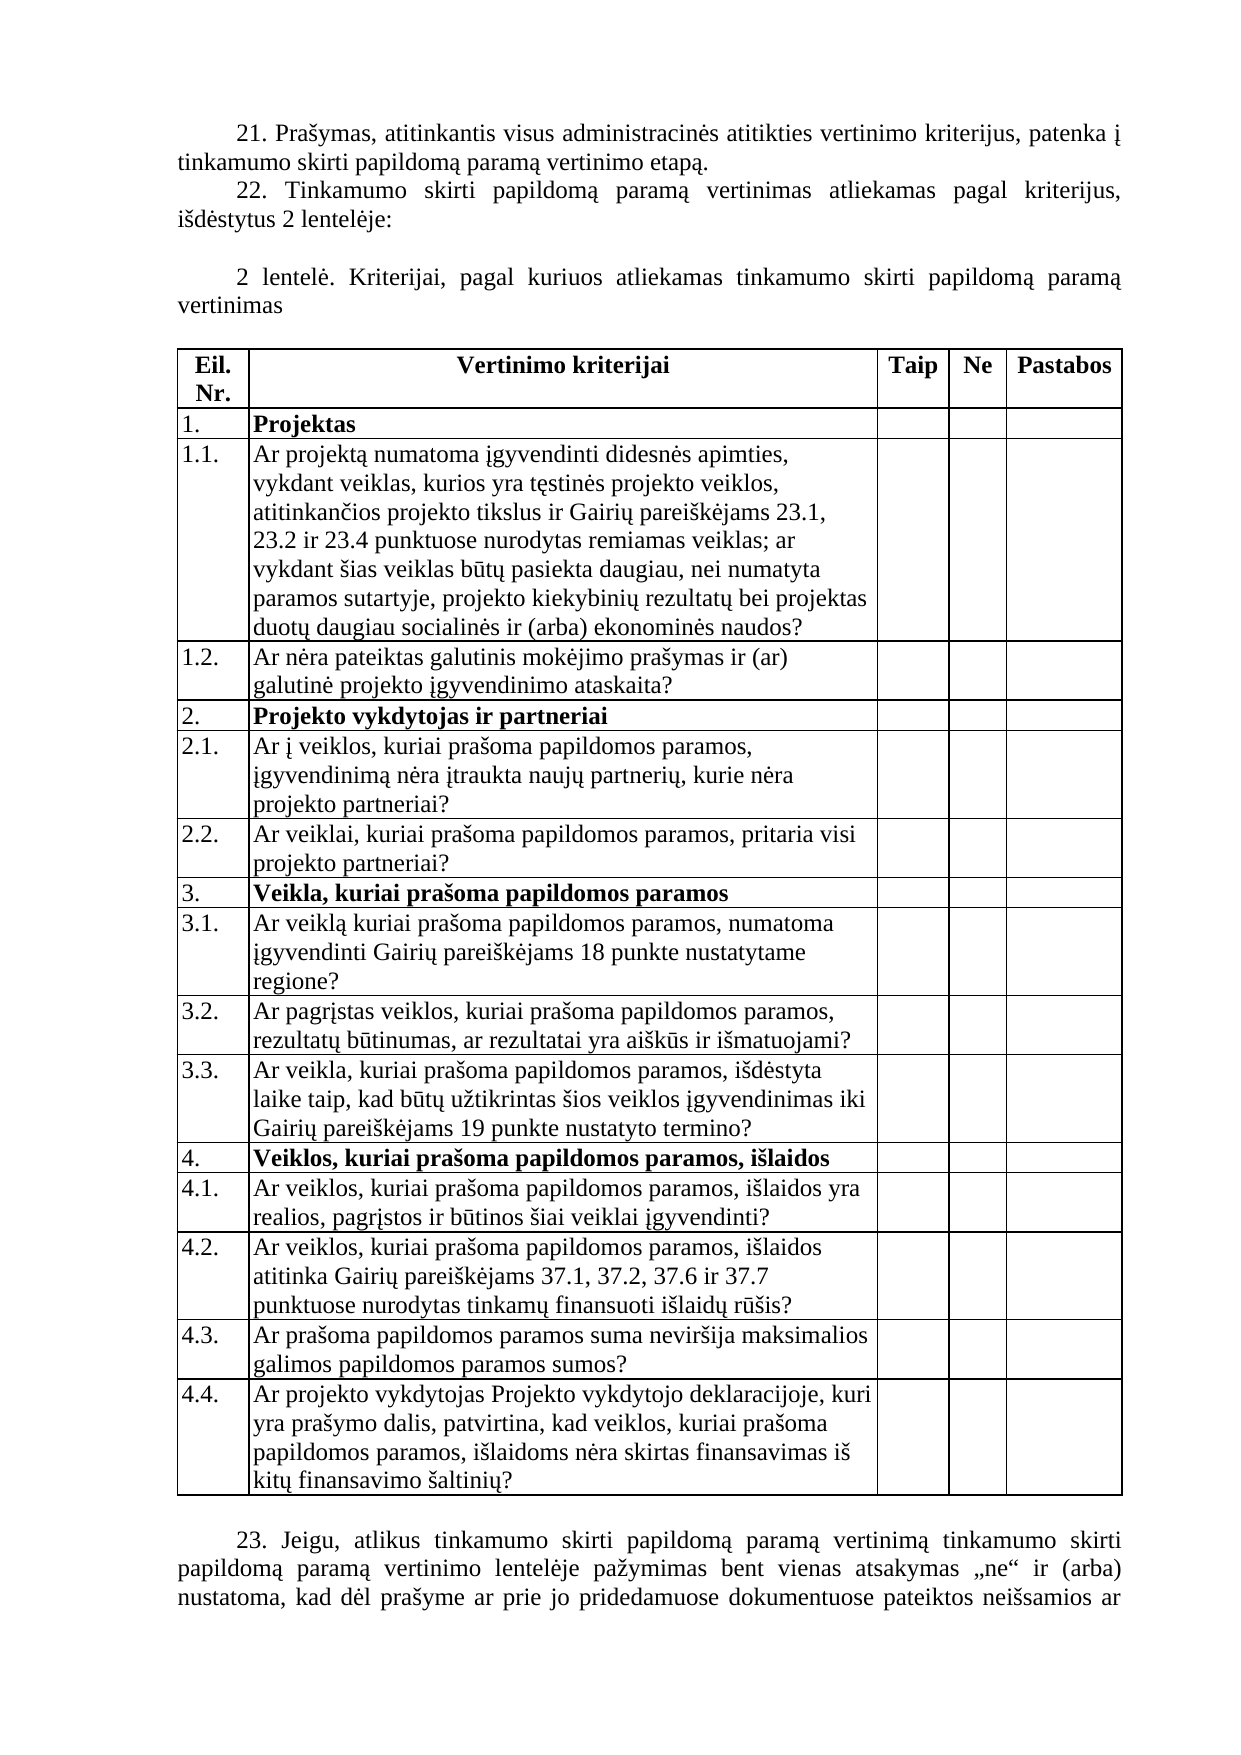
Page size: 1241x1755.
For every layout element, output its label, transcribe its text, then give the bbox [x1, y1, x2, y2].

table_cell [878, 996, 948, 1054]
table_cell 2.1. [178, 731, 248, 817]
table_cell 1.1. [178, 439, 248, 640]
table_cell [878, 878, 948, 907]
table_cell [950, 642, 1006, 699]
table_cell 1.2. [178, 642, 248, 699]
table_cell Ar nėra pateiktas galutinis mokėjimo prašymas ir (ar) galutinė projekto įgyvendinimo ataskaita? [250, 642, 877, 699]
table_cell [1007, 878, 1121, 907]
table_cell [950, 878, 1006, 907]
table_cell [950, 1143, 1006, 1172]
table_cell [1007, 996, 1121, 1054]
table_cell Ar projekto vykdytojas Projekto vykdytojo deklaracijoje, kuri yra prašymo dalis, patvirtina, kad veiklos, kuriai prašoma papildomos paramos, išlaidoms nėra skirtas finansavimas iš kitų finansavimo šaltinių? [250, 1380, 877, 1494]
table_cell 4. [178, 1143, 248, 1172]
table_cell [950, 1320, 1006, 1378]
text 22. Tinkamumo skirti papildomą paramą vertinimas atliekamas pagal kriterijus, išdėstytus 2 lentelėje: [177, 176, 1122, 233]
table_cell [1007, 1320, 1121, 1378]
table_cell Veiklos, kuriai prašoma papildomos paramos, išlaidos [250, 1143, 877, 1172]
table_cell Ar veiklą kuriai prašoma papildomos paramos, numatoma įgyvendinti Gairių pareiškėjams 18 punkte nustatytame regione? [250, 908, 877, 995]
table_cell [878, 439, 948, 640]
table_cell [878, 819, 948, 877]
table_cell [1007, 1233, 1121, 1319]
table_cell 4.1. [178, 1173, 248, 1231]
table_cell [950, 819, 1006, 877]
table_cell Ar pagrįstas veiklos, kuriai prašoma papildomos paramos, rezultatų būtinumas, ar rezultatai yra aiškūs ir išmatuojami? [250, 996, 877, 1054]
table_cell [950, 439, 1006, 640]
text 23. Jeigu, atlikus tinkamumo skirti papildomą paramą vertinimą tinkamumo skirti papildomą paramą vertinimo lentelėje pažymimas bent vienas atsakymas „ne“ ir (arba) nustatoma, kad dėl prašyme ar prie jo pridedamuose dokumentuose pateiktos neišsamios ar [177, 1525, 1122, 1611]
table_cell [950, 996, 1006, 1054]
table_cell Ar projektą numatoma įgyvendinti didesnės apimties, vykdant veiklas, kurios yra tęstinės projekto veiklos, atitinkančios projekto tikslus ir Gairių pareiškėjams 23.1, 23.2 ir 23.4 punktuose nurodytas remiamas veiklas; ar vykdant šias veiklas būtų pasiekta daugiau, nei numatyta paramos sutartyje, projekto kiekybinių rezultatų bei projektas duotų daugiau socialinės ir (arba) ekonominės naudos? [250, 439, 877, 640]
table_cell Projekto vykdytojas ir partneriai [250, 701, 877, 730]
table_cell [878, 642, 948, 699]
table_header Taip [878, 350, 948, 407]
table_cell [950, 731, 1006, 817]
table_cell Ar veiklos, kuriai prašoma papildomos paramos, išlaidos atitinka Gairių pareiškėjams 37.1, 37.2, 37.6 ir 37.7 punktuose nurodytas tinkamų finansuoti išlaidų rūšis? [250, 1233, 877, 1319]
table_cell [1007, 409, 1121, 437]
table_cell [1007, 642, 1121, 699]
table_cell [878, 1233, 948, 1319]
table_cell [950, 908, 1006, 995]
table_cell [950, 701, 1006, 730]
table_cell [950, 409, 1006, 437]
table_cell 1. [178, 409, 248, 437]
table_cell [1007, 439, 1121, 640]
text 2 lentelė. Kriterijai, pagal kuriuos atliekamas tinkamumo skirti papildomą paramą vertinimas [177, 262, 1122, 319]
table_cell [1007, 1055, 1121, 1142]
table_cell [1007, 701, 1121, 730]
table_cell [1007, 819, 1121, 877]
table_cell [878, 409, 948, 437]
table_cell [950, 1233, 1006, 1319]
table_cell [878, 1143, 948, 1172]
table_cell Ar veikla, kuriai prašoma papildomos paramos, išdėstyta laike taip, kad būtų užtikrintas šios veiklos įgyvendinimas iki Gairių pareiškėjams 19 punkte nustatyto termino? [250, 1055, 877, 1142]
table_cell [878, 1320, 948, 1378]
table_cell 4.4. [178, 1380, 248, 1494]
table_cell Veikla, kuriai prašoma papildomos paramos [250, 878, 877, 907]
table_cell 2.2. [178, 819, 248, 877]
table_cell Ar veiklai, kuriai prašoma papildomos paramos, pritaria visi projekto partneriai? [250, 819, 877, 877]
table_cell Ar prašoma papildomos paramos suma neviršija maksimalios galimos papildomos paramos sumos? [250, 1320, 877, 1378]
table_cell 4.2. [178, 1233, 248, 1319]
table_cell Ar į veiklos, kuriai prašoma papildomos paramos, įgyvendinimą nėra įtraukta naujų partnerių, kurie nėra projekto partneriai? [250, 731, 877, 817]
table_cell [878, 1380, 948, 1494]
table_cell 3. [178, 878, 248, 907]
text 21. Prašymas, atitinkantis visus administracinės atitikties vertinimo kriterijus, patenka į tinkamumo skirti papildomą paramą vertinimo etapą. [177, 118, 1122, 176]
table_cell [878, 731, 948, 817]
table_cell 3.1. [178, 908, 248, 995]
table_cell [1007, 908, 1121, 995]
table_cell 3.3. [178, 1055, 248, 1142]
table_cell [1007, 1173, 1121, 1231]
table_cell [1007, 731, 1121, 817]
table_header Vertinimo kriterijai [250, 350, 877, 407]
table_cell [950, 1055, 1006, 1142]
table_header Ne [950, 350, 1006, 407]
table_cell Projektas [250, 409, 877, 437]
table_header Pastabos [1007, 350, 1121, 407]
table_cell Ar veiklos, kuriai prašoma papildomos paramos, išlaidos yra realios, pagrįstos ir būtinos šiai veiklai įgyvendinti? [250, 1173, 877, 1231]
table_cell 2. [178, 701, 248, 730]
table_cell [878, 908, 948, 995]
table_cell 4.3. [178, 1320, 248, 1378]
table_header Eil. Nr. [178, 350, 248, 407]
table_cell [878, 1055, 948, 1142]
table_cell [878, 701, 948, 730]
table_cell [1007, 1143, 1121, 1172]
table_cell 3.2. [178, 996, 248, 1054]
table_cell [878, 1173, 948, 1231]
table_cell [950, 1173, 1006, 1231]
table_cell [950, 1380, 1006, 1494]
table_cell [1007, 1380, 1121, 1494]
